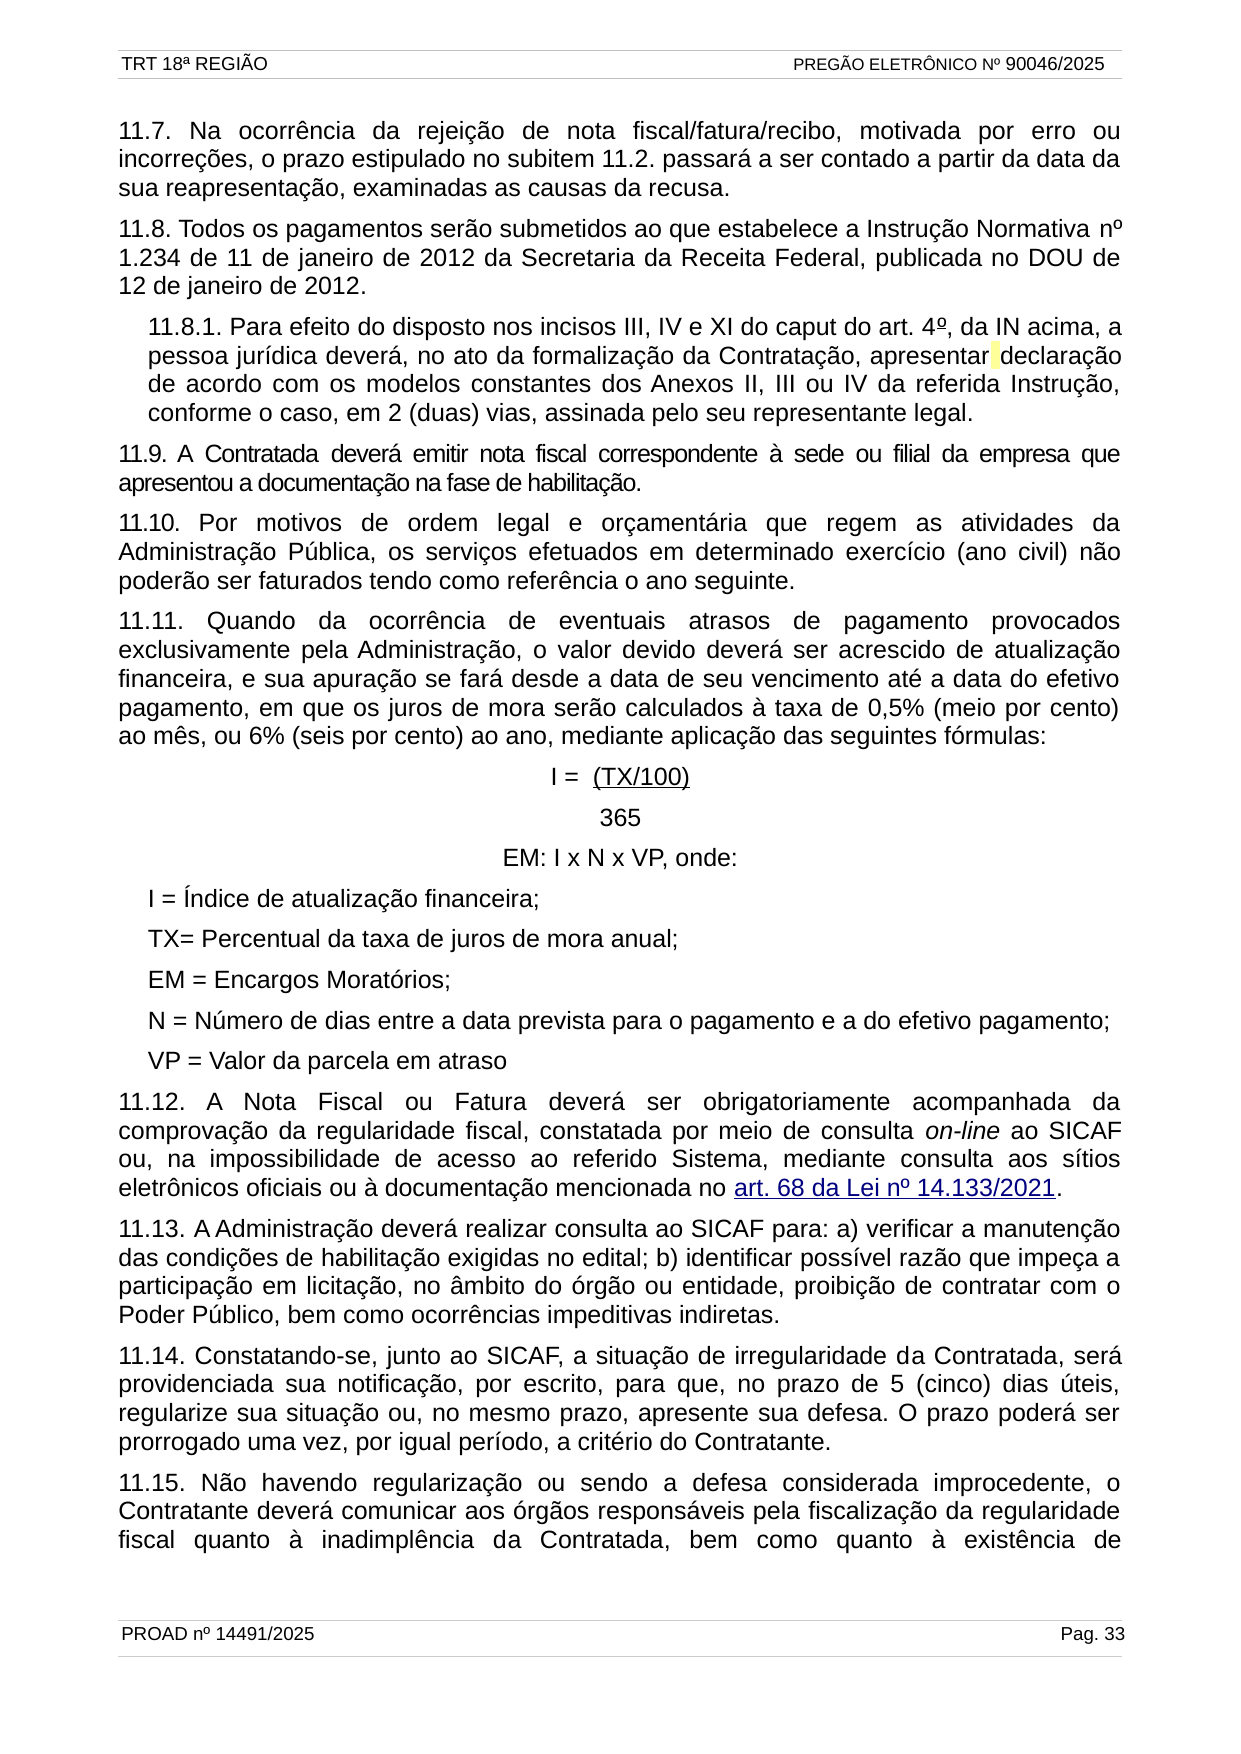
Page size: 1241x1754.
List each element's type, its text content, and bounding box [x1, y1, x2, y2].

text VP = Valor da parcela em atraso [148, 1046, 1122, 1075]
text 11.13. A Administração deverá realizar consulta ao SICAF para: a) verificar a manutenção das condições de habilitação exigidas no edital; b) identificar possível razão que impeça a participação em licitação, no âmbito do órgão ou entidade, proibição de contratar com o Poder Público, bem como ocorrências impeditivas indiretas. [118, 1214, 1122, 1329]
text 11.8. Todos os pagamentos serão submetidos ao que estabelece a Instrução Normativa nº 1.234 de 11 de janeiro de 2012 da Secretaria da Receita Federal, publicada no DOU de 12 de janeiro de 2012. [118, 214, 1122, 300]
text 11.11. Quando da ocorrência de eventuais atrasos de pagamento provocados exclusivamente pela Administração, o valor devido deverá ser acrescido de atualização financeira, e sua apuração se fará desde a data de seu vencimento até a data do efetivo pagamento, em que os juros de mora serão calculados à taxa de 0,5% (meio por cento) ao mês, ou 6% (seis por cento) ao ano, mediante aplicação das seguintes fórmulas: [118, 606, 1122, 750]
text TX= Percentual da taxa de juros de mora anual; [148, 924, 1122, 953]
text I = (TX/100) [118, 762, 1122, 791]
text 11.9. A Contratada deverá emitir nota fiscal correspondente à sede ou filial da empresa que apresentou a documentação na fase de habilitação. [118, 439, 1122, 496]
text 11.7. Na ocorrência da rejeição de nota fiscal/fatura/recibo, motivada por erro ou incorreções, o prazo estipulado no subitem 11.2. passará a ser contado a partir da data da sua reapresentação, examinadas as causas da recusa. [118, 116, 1122, 202]
text 11.10. Por motivos de ordem legal e orçamentária que regem as atividades da Administração Pública, os serviços efetuados em determinado exercício (ano civil) não poderão ser faturados tendo como referência o ano seguinte. [118, 508, 1122, 594]
text 365 [118, 802, 1122, 831]
text EM: I x N x VP, onde: [118, 843, 1122, 872]
text N = Número de dias entre a data prevista para o pagamento e a do efetivo pagamento; [148, 1006, 1122, 1034]
text I = Índice de atualização financeira; [148, 884, 1122, 912]
text 11.14. Constatando-se, junto ao SICAF, a situação de irregularidade da Contratada, será providenciada sua notificação, por escrito, para que, no prazo de 5 (cinco) dias úteis, regularize sua situação ou, no mesmo prazo, apresente sua defesa. O prazo poderá ser prorrogado uma vez, por igual período, a critério do Contratante. [118, 1341, 1122, 1456]
text 11.15. Não havendo regularização ou sendo a defesa considerada improcedente, o Contratante deverá comunicar aos órgãos responsáveis pela fiscalização da regularidade fiscal quanto à inadimplência da Contratada, bem como quanto à existência de [118, 1467, 1122, 1554]
text 11.8.1. Para efeito do disposto nos incisos III, IV e XI do caput do art. 4º, da IN acima, a pessoa jurídica deverá, no ato da formalização da Contratação, apresentar declaração de acordo com os modelos constantes dos Anexos II, III ou IV da referida Instrução, conforme o caso, em 2 (duas) vias, assinada pelo seu representante legal. [148, 312, 1122, 427]
text EM = Encargos Moratórios; [148, 965, 1122, 994]
text 11.12. A Nota Fiscal ou Fatura deverá ser obrigatoriamente acompanhada da comprovação da regularidade fiscal, constatada por meio de consulta on-line ao SICAF ou, na impossibilidade de acesso ao referido Sistema, mediante consulta aos sítios eletrônicos oficiais ou à documentação mencionada no art. 68 da Lei nº 14.133/2021. [118, 1087, 1122, 1202]
